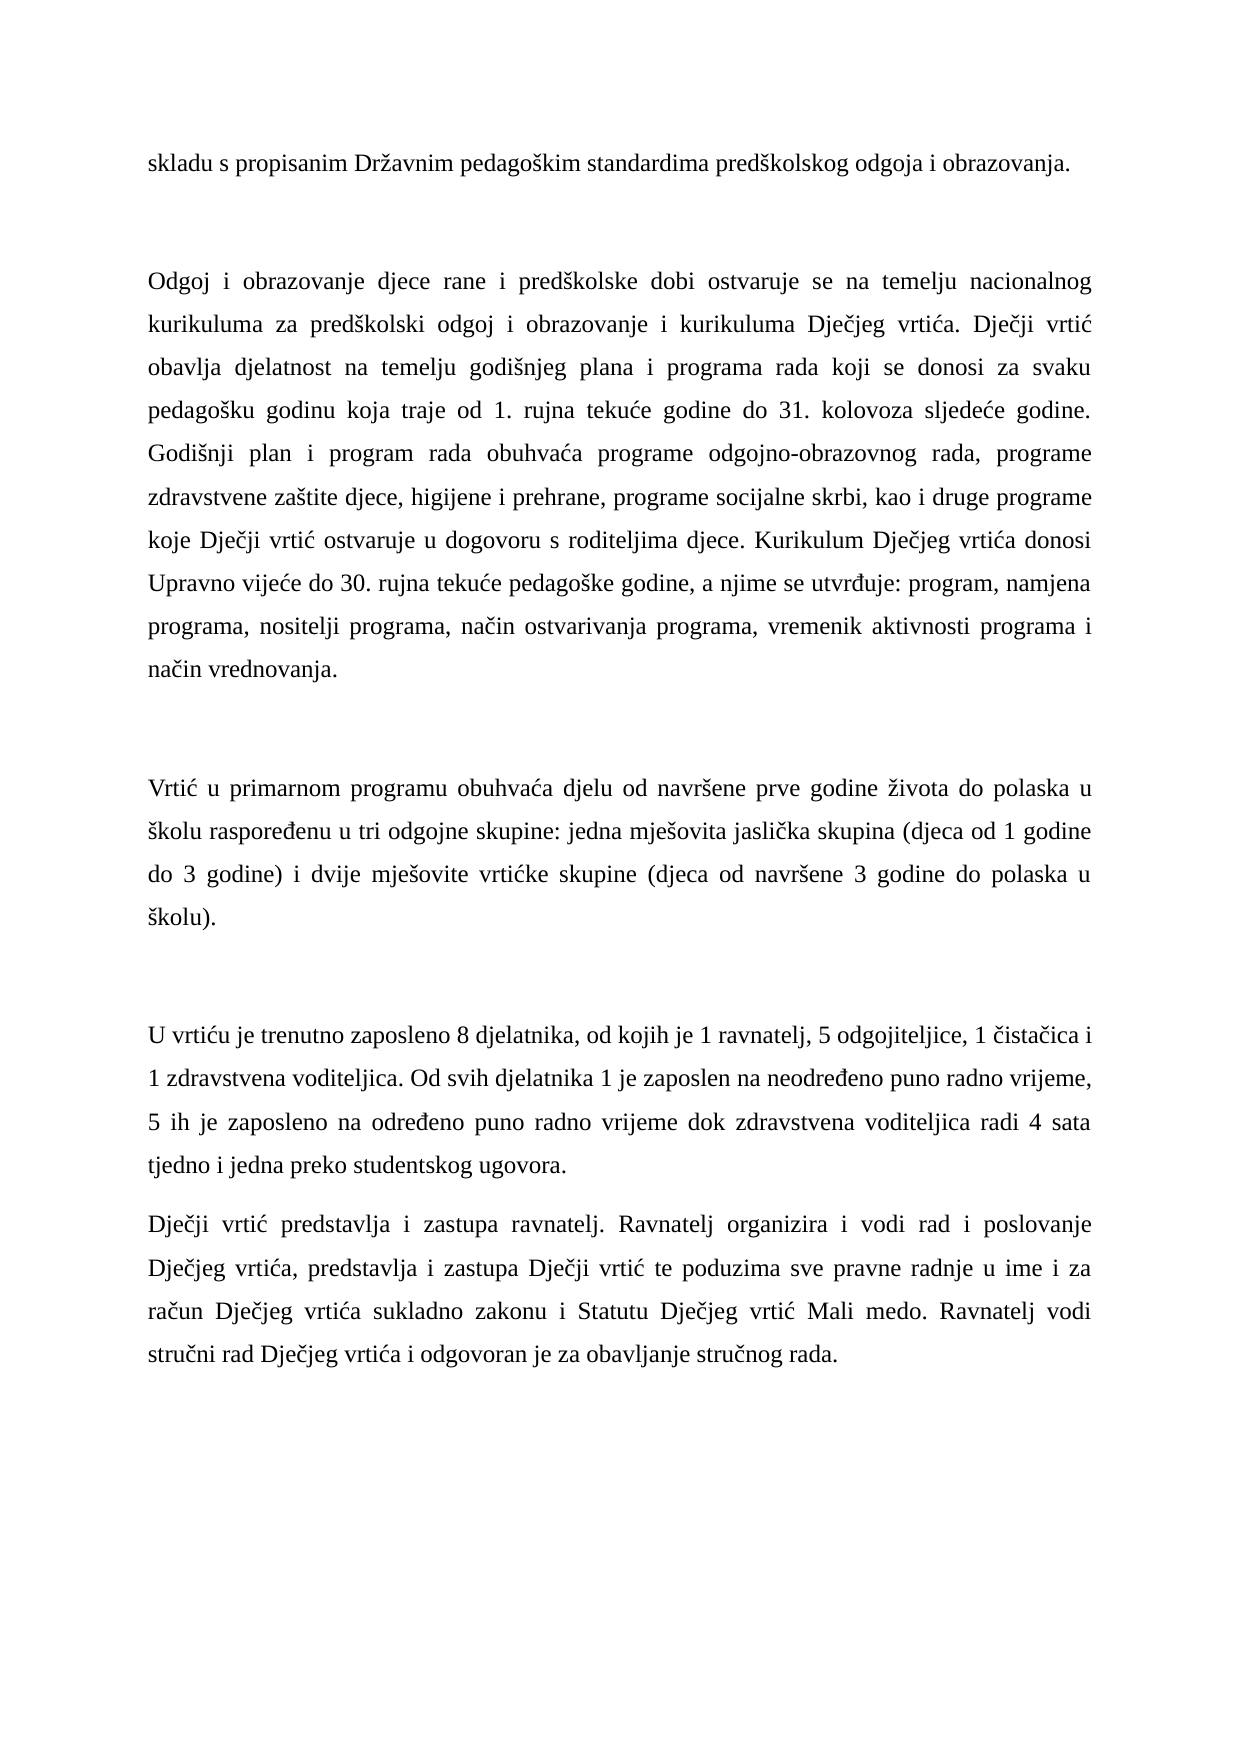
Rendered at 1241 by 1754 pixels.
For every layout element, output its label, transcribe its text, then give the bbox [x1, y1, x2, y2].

text Odgoj i obrazovanje djece rane i predškolske dobi ostvaruje se na temelju nacionalnog kurikuluma za predškolski odgoj i obrazovanje i kurikuluma Dječjeg vrtića. Dječji vrtić obavlja djelatnost na temelju godišnjeg plana i programa rada koji se donosi za svaku pedagošku godinu koja traje od 1. rujna tekuće godine do 31. kolovoza sljedeće godine. Godišnji plan i program rada obuhvaća programe odgojno-obrazovnog rada, programe zdravstvene zaštite djece, higijene i prehrane, programe socijalne skrbi, kao i druge programe koje Dječji vrtić ostvaruje u dogovoru s roditeljima djece. Kurikulum Dječjeg vrtića donosi Upravno vijeće do 30. rujna tekuće pedagoške godine, a njime se utvrđuje: program, namjena programa, nositelji programa, način ostvarivanja programa, vremenik aktivnosti programa i način vrednovanja. [148, 266, 1093, 683]
text Vrtić u primarnom programu obuhvaća djelu od navršene prve godine života do polaska u školu raspoređenu u tri odgojne skupine: jedna mješovita jaslička skupina (djeca od 1 godine do 3 godine) i dvije mješovite vrtićke skupine (djeca od navršene 3 godine do polaska u školu). [148, 773, 1093, 931]
text Dječji vrtić predstavlja i zastupa ravnatelj. Ravnatelj organizira i vodi rad i poslovanje Dječjeg vrtića, predstavlja i zastupa Dječji vrtić te poduzima sve pravne radnje u ime i za račun Dječjeg vrtića sukladno zakonu i Statutu Dječjeg vrtić Mali medo. Ravnatelj vodi stručni rad Dječjeg vrtića i odgovoran je za obavljanje stručnog rada. [148, 1209, 1093, 1368]
text skladu s propisanim Državnim pedagoškim standardima predškolskog odgoja i obrazovanja. [148, 148, 1093, 176]
text U vrtiću je trenutno zaposleno 8 djelatnika, od kojih je 1 ravnatelj, 5 odgojiteljice, 1 čistačica i 1 zdravstvena voditeljica. Od svih djelatnika 1 je zaposlen na neodređeno puno radno vrijeme, 5 ih je zaposleno na određeno puno radno vrijeme dok zdravstvena voditeljica radi 4 sata tjedno i jedna preko studentskog ugovora. [148, 1020, 1093, 1178]
